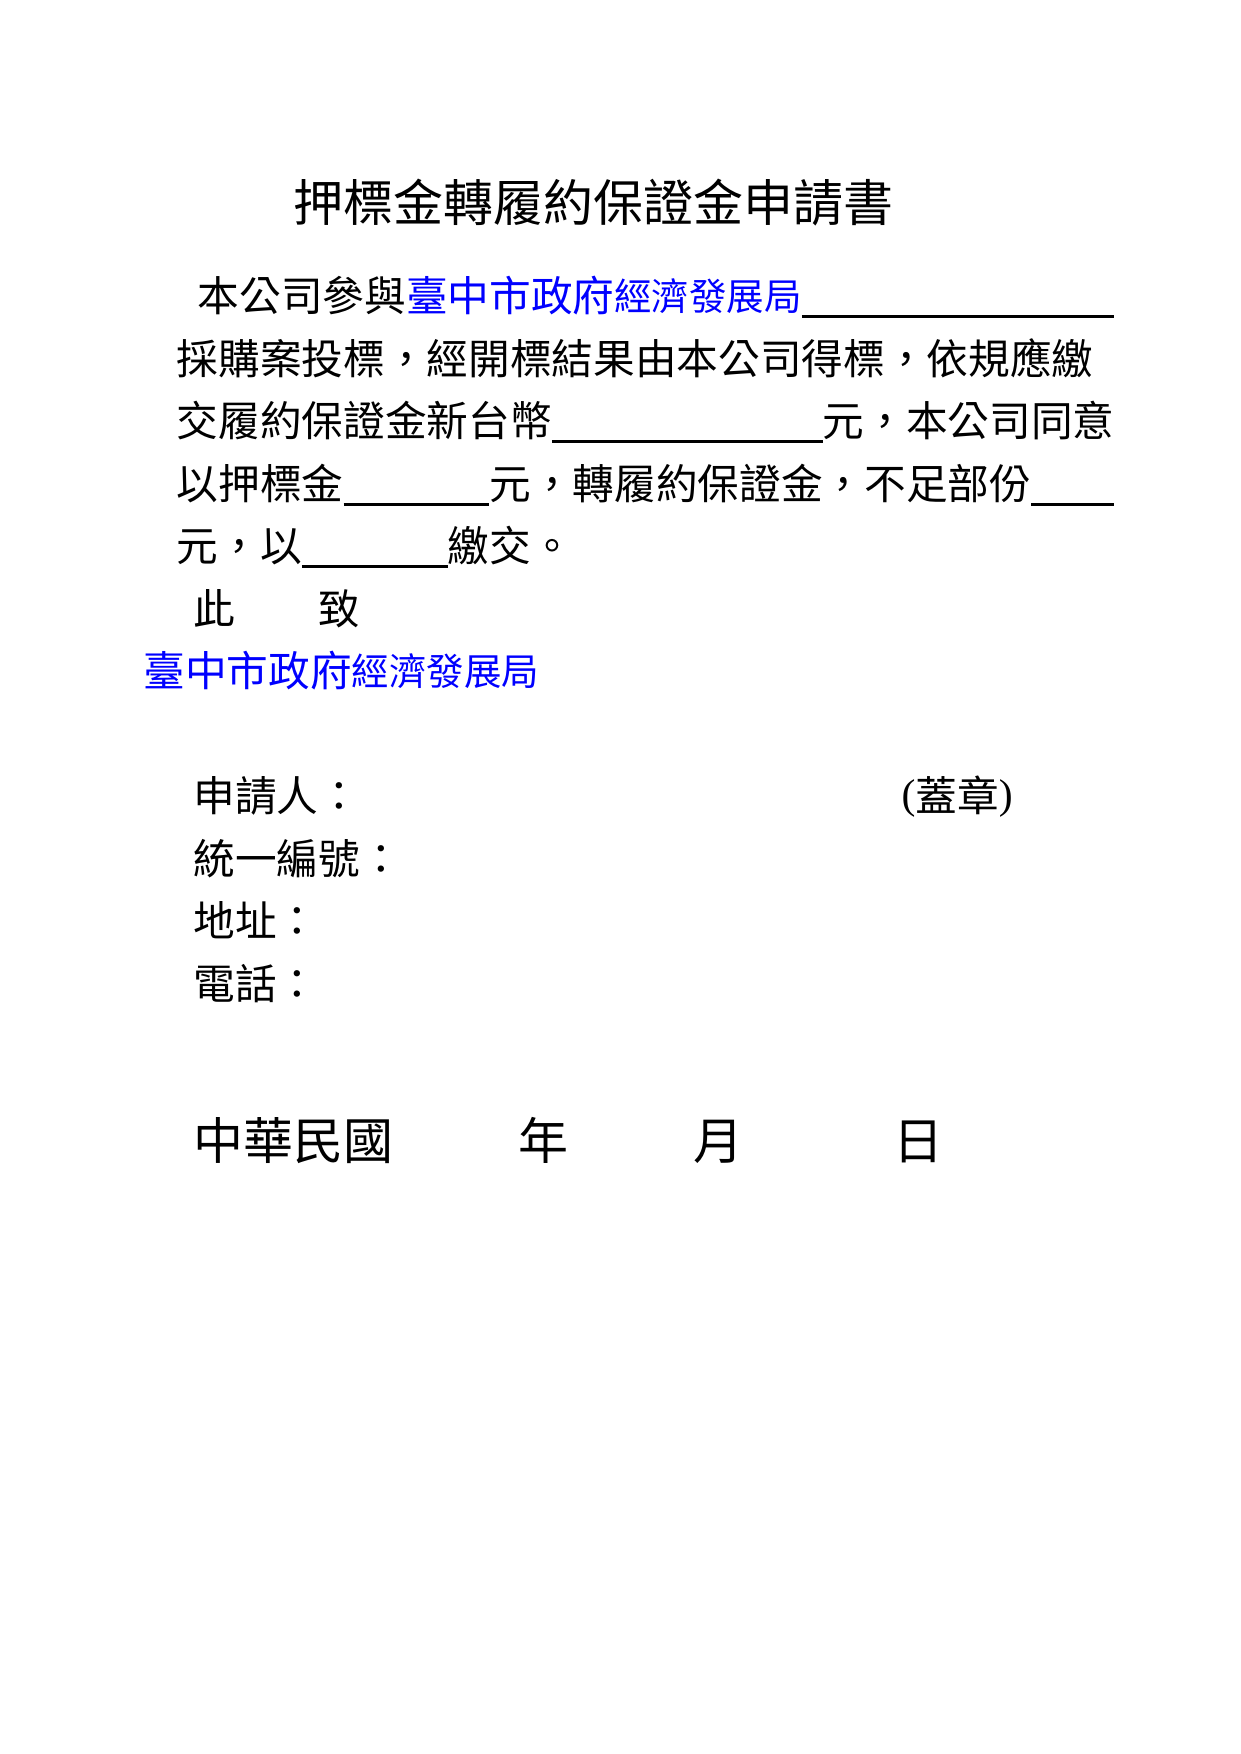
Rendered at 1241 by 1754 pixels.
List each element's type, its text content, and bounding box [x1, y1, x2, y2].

text 本公司參與臺中市政府經濟發展局 採購案投標，經開標結果由本公司得標，依規應繳交履約保證金新台幣 元，本公司同意以押標金 元，轉履約保證金，不足部份 元，以 繳交。 [177, 252, 1122, 564]
text 統一編號： [193, 814, 1122, 877]
text 押標金轉履約保證金申請書 [293, 127, 1122, 252]
text 此 致 [193, 564, 1122, 627]
text 中華民國 年 月 日 [193, 1064, 1122, 1189]
text 申請人： (蓋章) [193, 752, 1122, 814]
text 地址： [193, 877, 1122, 939]
text 臺中市政府經濟發展局 [143, 627, 1122, 689]
text 電話： [193, 939, 1122, 1002]
